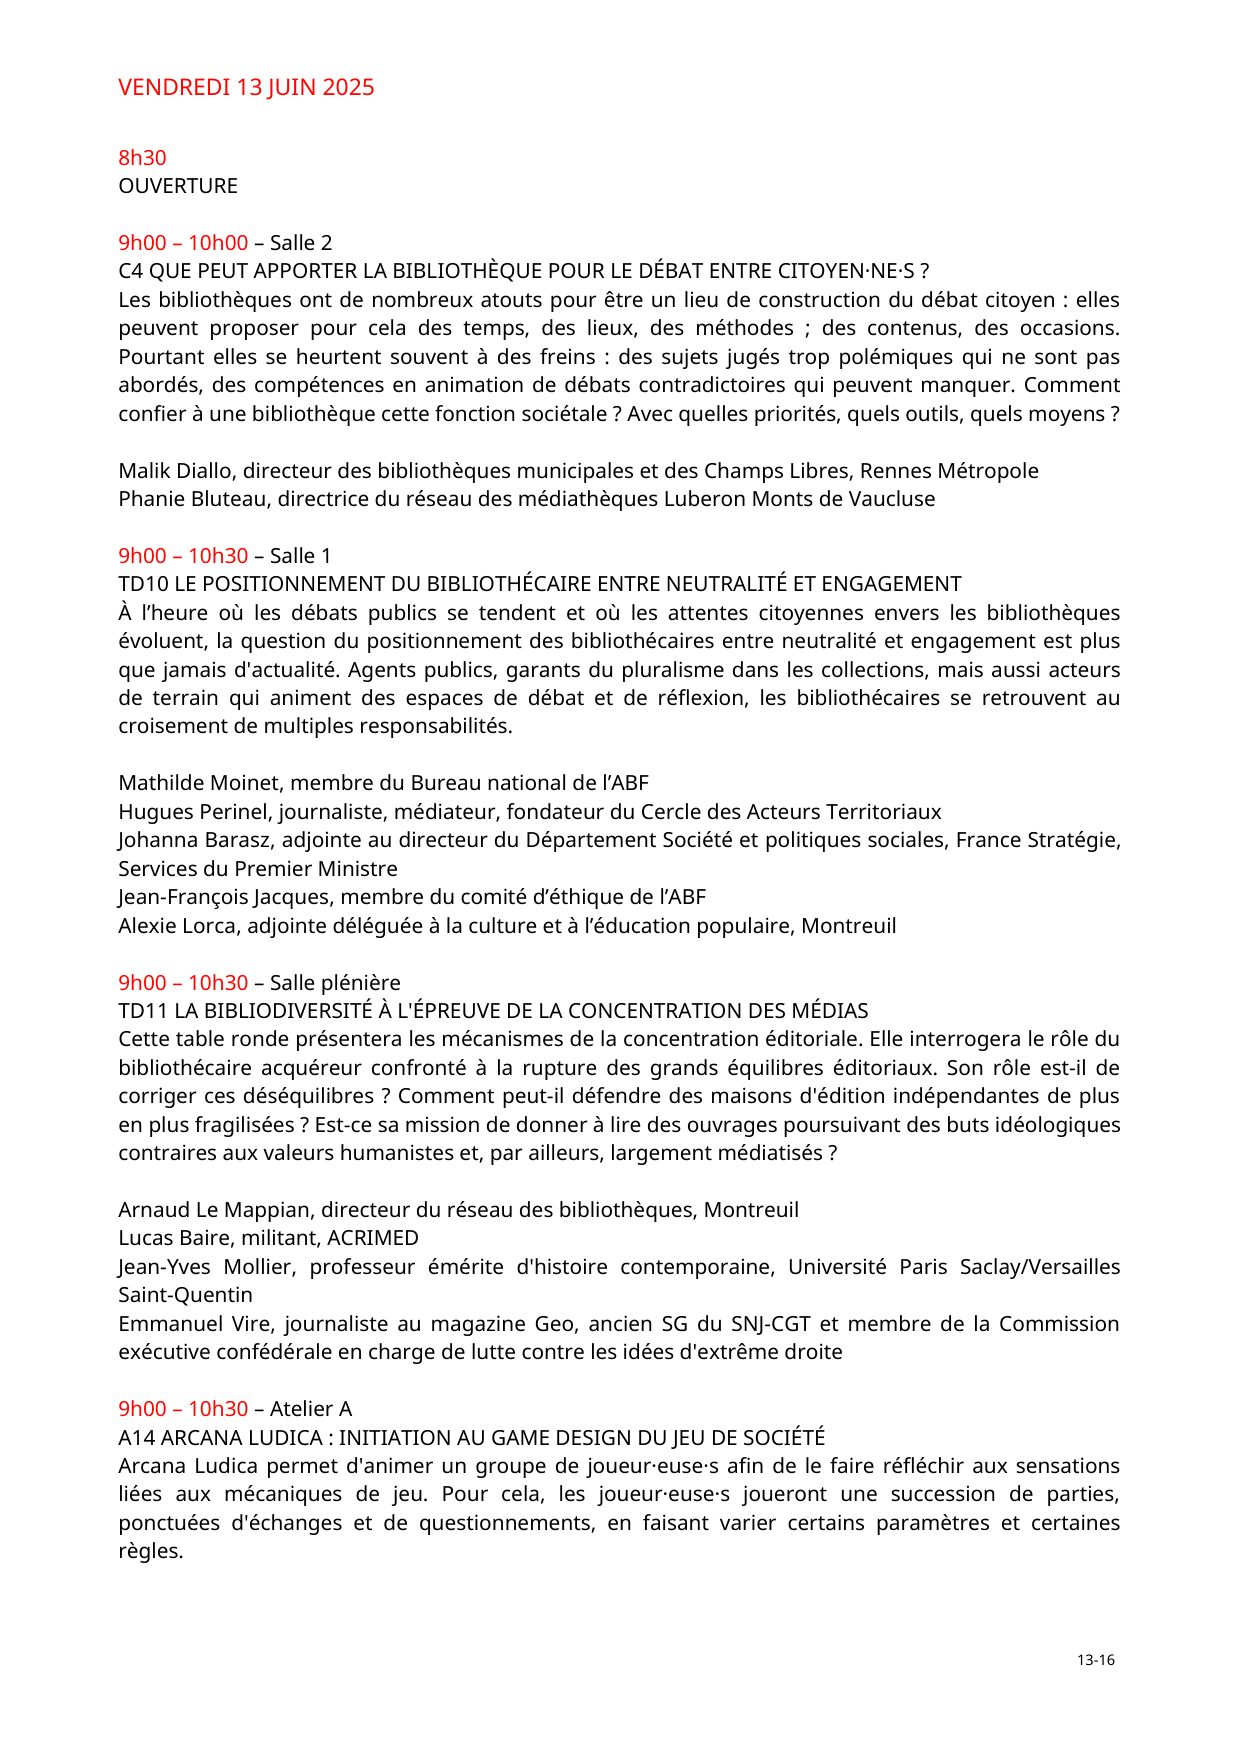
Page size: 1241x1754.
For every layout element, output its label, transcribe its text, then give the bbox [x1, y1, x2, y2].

text TD10 LE POSITIONNEMENT DU BIBLIOTHÉCAIRE ENTRE NEUTRALITÉ ET ENGAGEMENT [118, 569, 1122, 598]
text 9h00 – 10h30 – Salle 1 [118, 541, 1122, 569]
text 9h00 – 10h30 – Salle plénière [118, 968, 1122, 996]
text 8h30 [118, 143, 1122, 171]
text Lucas Baire, militant, ACRIMED [118, 1223, 1122, 1252]
subtitle VENDREDI 13 JUIN 2025 [118, 71, 1122, 102]
text Cette table ronde présentera les mécanismes de la concentration éditoriale. Elle interrogera le rôle du bibliothécaire acquéreur confronté à la rupture des grands équilibres éditoriaux. Son rôle est-il de corriger ces déséquilibres ? Comment peut-il défendre des maisons d'édition indépendantes de plus en plus fragilisées ? Est-ce sa mission de donner à lire des ouvrages poursuivant des buts idéologiques contraires aux valeurs humanistes et, par ailleurs, largement médiatisés ? [118, 1024, 1122, 1167]
text Hugues Perinel, journaliste, médiateur, fondateur du Cercle des Acteurs Territoriaux [118, 797, 1122, 825]
text Alexie Lorca, adjointe déléguée à la culture et à l’éducation populaire, Montreuil [118, 911, 1122, 939]
text Arnaud Le Mappian, directeur du réseau des bibliothèques, Montreuil [118, 1195, 1122, 1223]
text 9h00 – 10h30 – Atelier A [118, 1394, 1122, 1423]
text Malik Diallo, directeur des bibliothèques municipales et des Champs Libres, Rennes Métropole [118, 456, 1122, 484]
text 9h00 – 10h00 – Salle 2 [118, 228, 1122, 257]
text Emmanuel Vire, journaliste au magazine Geo, ancien SG du SNJ-CGT et membre de la Commission exécutive confédérale en charge de lutte contre les idées d'extrême droite [118, 1309, 1122, 1366]
text A14 ARCANA LUDICA : INITIATION AU GAME DESIGN DU JEU DE SOCIÉTÉ [118, 1423, 1122, 1451]
text TD11 LA BIBLIODIVERSITÉ À L'ÉPREUVE DE LA CONCENTRATION DES MÉDIAS [118, 996, 1122, 1024]
text Jean-François Jacques, membre du comité d’éthique de l’ABF [118, 882, 1122, 911]
text À l’heure où les débats publics se tendent et où les attentes citoyennes envers les bibliothèques évoluent, la question du positionnement des bibliothécaires entre neutralité et engagement est plus que jamais d'actualité. Agents publics, garants du pluralisme dans les collections, mais aussi acteurs de terrain qui animent des espaces de débat et de réflexion, les bibliothécaires se retrouvent au croisement de multiples responsabilités. [118, 598, 1122, 740]
text Johanna Barasz, adjointe au directeur du Département Société et politiques sociales, France Stratégie, Services du Premier Ministre [118, 825, 1122, 882]
text Arcana Ludica permet d'animer un groupe de joueur·euse·s afin de le faire réfléchir aux sensations liées aux mécaniques de jeu. Pour cela, les joueur·euse·s joueront une succession de parties, ponctuées d'échanges et de questionnements, en faisant varier certains paramètres et certaines règles. [118, 1451, 1122, 1565]
text C4 QUE PEUT APPORTER LA BIBLIOTHÈQUE POUR LE DÉBAT ENTRE CITOYEN·NE·S ? [118, 257, 1122, 285]
text Phanie Bluteau, directrice du réseau des médiathèques Luberon Monts de Vaucluse [118, 484, 1122, 513]
text Les bibliothèques ont de nombreux atouts pour être un lieu de construction du débat citoyen : elles peuvent proposer pour cela des temps, des lieux, des méthodes ; des contenus, des occasions. Pourtant elles se heurtent souvent à des freins : des sujets jugés trop polémiques qui ne sont pas abordés, des compétences en animation de débats contradictoires qui peuvent manquer. Comment confier à une bibliothèque cette fonction sociétale ? Avec quelles priorités, quels outils, quels moyens ? [118, 285, 1122, 427]
text Mathilde Moinet, membre du Bureau national de l’ABF [118, 768, 1122, 797]
text Jean-Yves Mollier, professeur émérite d'histoire contemporaine, Université Paris Saclay/Versailles Saint-Quentin [118, 1252, 1122, 1309]
text OUVERTURE [118, 171, 1122, 200]
